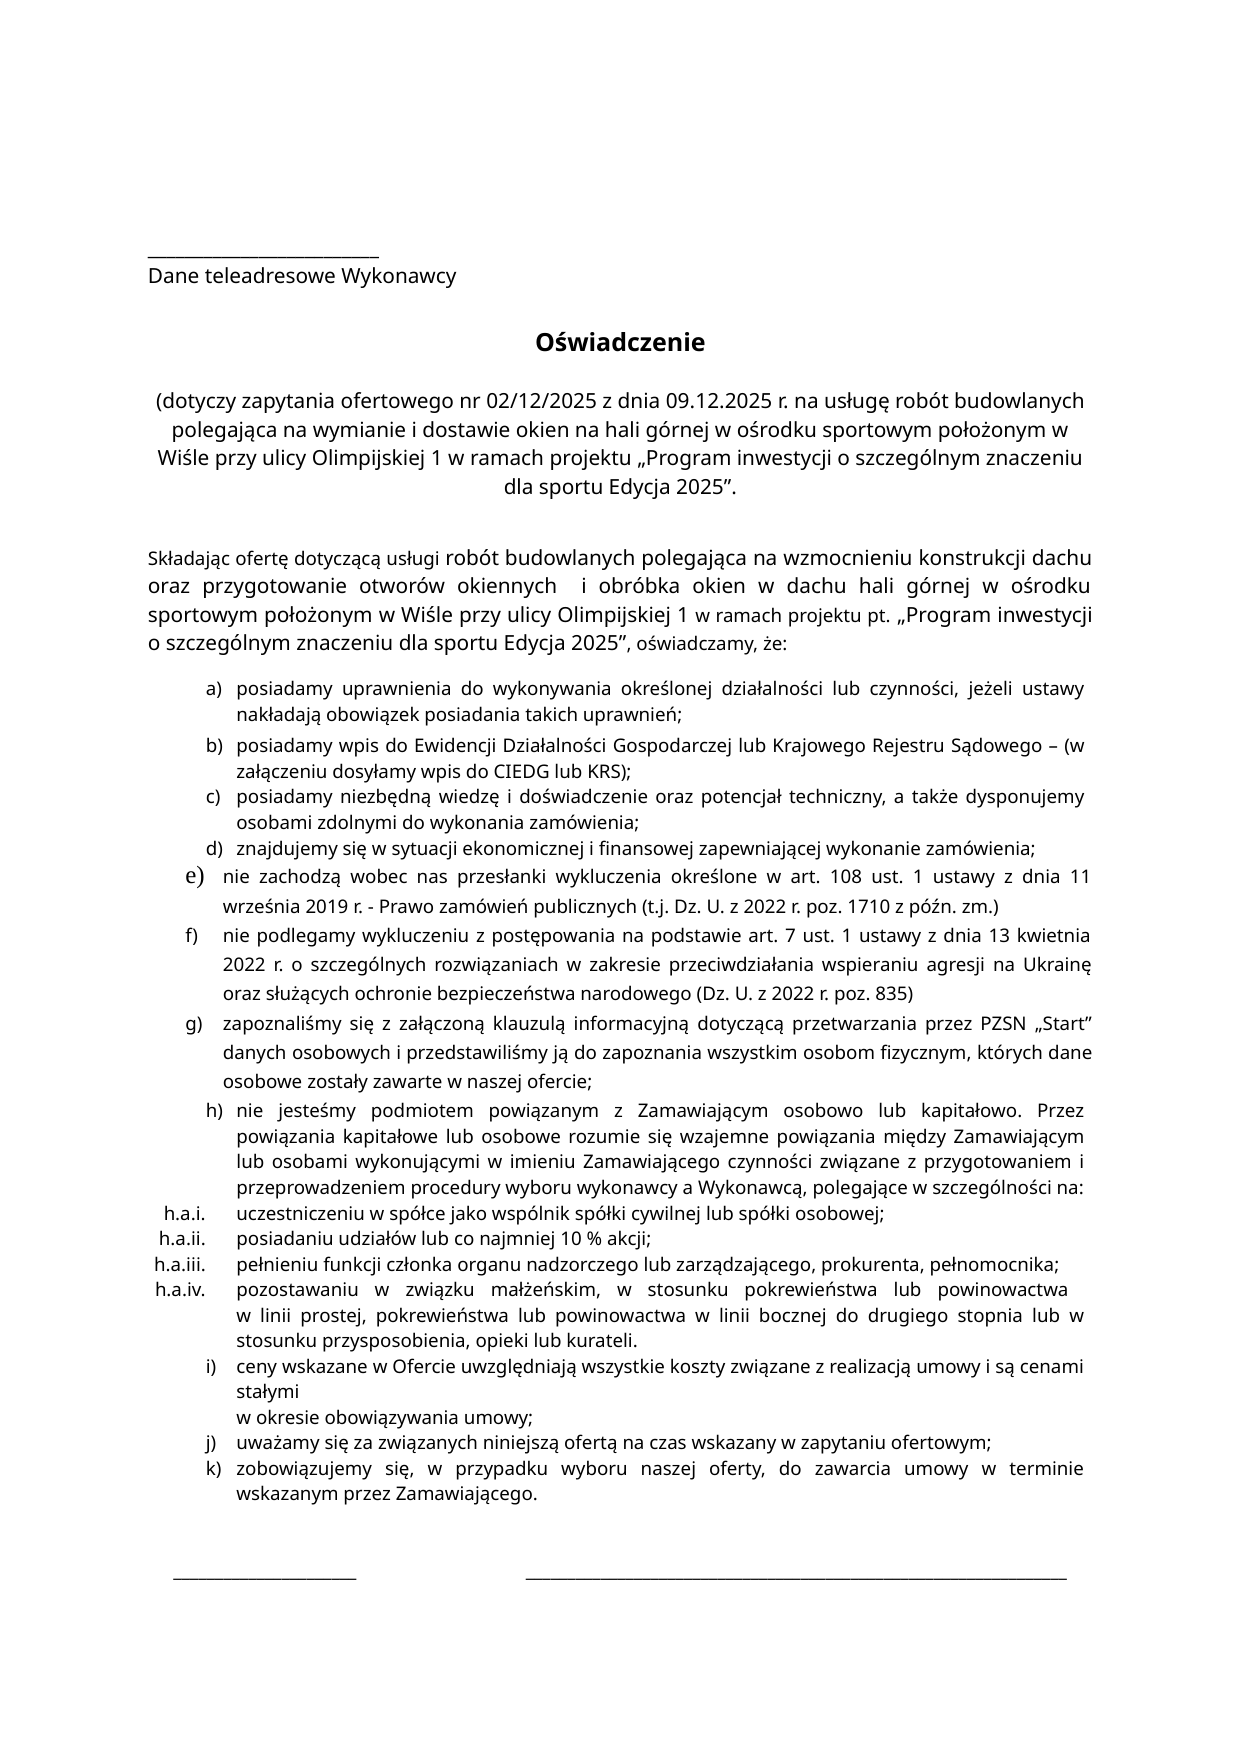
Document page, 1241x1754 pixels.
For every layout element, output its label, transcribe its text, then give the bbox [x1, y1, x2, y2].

text Dane teleadresowe Wykonawcy [148, 262, 1093, 290]
list pełnieniu funkcji członka organu nadzorczego lub zarządzającego, prokurenta, pełnomocnika; [206, 1251, 1085, 1276]
text Składając ofertę dotyczącą usługi robót budowlanych polegająca na wzmocnieniu konstrukcji dachu oraz przygotowanie otworów okiennych i obróbka okien w dachu hali górnej w ośrodku sportowym położonym w Wiśle przy ulicy Olimpijskiej 1 w ramach projektu pt. „Program inwestycji o szczególnym znaczeniu dla sportu Edycja 2025”, oświadczamy, że: [148, 543, 1093, 657]
table_header _________________________________________________________________ [391, 1557, 1078, 1595]
text Oświadczenie [148, 324, 1093, 358]
text (dotyczy zapytania ofertowego nr 02/12/2025 z dnia 09.12.2025 r. na usługę robót budowlanych polegająca na wymianie i dostawie okien na hali górnej w ośrodku sportowym położonym w Wiśle przy ulicy Olimpijskiej 1 w ramach projektu „Program inwestycji o szczególnym znaczeniu dla sportu Edycja 2025”. [148, 387, 1093, 500]
list nie podlegamy wykluczeniu z postępowania na podstawie art. 7 ust. 1 ustawy z dnia 13 kwietnia 2022 r. o szczególnych rozwiązaniach w zakresie przeciwdziałania wspieraniu agresji na Ukrainę oraz służących ochronie bezpieczeństwa narodowego (Dz. U. z 2022 r. poz. 835) [185, 922, 1093, 1006]
list pozostawaniu w związku małżeńskim, w stosunku pokrewieństwa lub powinowactwa w linii prostej, pokrewieństwa lub powinowactwa w linii bocznej do drugiego stopnia lub w stosunku przysposobienia, opieki lub kurateli. [206, 1276, 1085, 1353]
table_header ______________________ [162, 1557, 391, 1595]
list nie zachodzą wobec nas przesłanki wykluczenia określone w art. 108 ust. 1 ustawy z dnia 11 września 2019 r. - Prawo zamówień publicznych (t.j. Dz. U. z 2022 r. poz. 1710 z późn. zm.) [185, 860, 1093, 918]
list nie jesteśmy podmiotem powiązanym z Zamawiającym osobowo lub kapitałowo. Przez powiązania kapitałowe lub osobowe rozumie się wzajemne powiązania między Zamawiającym lub osobami wykonującymi w imieniu Zamawiającego czynności związane z przygotowaniem i przeprowadzeniem procedury wyboru wykonawcy a Wykonawcą, polegające w szczególności na: [206, 1098, 1085, 1200]
list zapoznaliśmy się z załączoną klauzulą informacyjną dotyczącą przetwarzania przez PZSN „Start” danych osobowych i przedstawiliśmy ją do zapoznania wszystkim osobom fizycznym, których dane osobowe zostały zawarte w naszej ofercie; [185, 1010, 1093, 1094]
list posiadamy niezbędną wiedzę i doświadczenie oraz potencjał techniczny, a także dysponujemy osobami zdolnymi do wykonania zamówienia; [206, 784, 1085, 835]
text _________________________ [148, 233, 1093, 262]
list posiadamy wpis do Ewidencji Działalności Gospodarczej lub Krajowego Rejestru Sądowego – (w załączeniu dosyłamy wpis do CIEDG lub KRS); [206, 733, 1085, 784]
list uważamy się za związanych niniejszą ofertą na czas wskazany w zapytaniu ofertowym; [206, 1429, 1085, 1455]
list zobowiązujemy się, w przypadku wyboru naszej oferty, do zawarcia umowy w terminie wskazanym przez Zamawiającego. [206, 1455, 1085, 1506]
list posiadamy uprawnienia do wykonywania określonej działalności lub czynności, jeżeli ustawy nakładają obowiązek posiadania takich uprawnień; [206, 676, 1085, 727]
list znajdujemy się w sytuacji ekonomicznej i finansowej zapewniającej wykonanie zamówienia; [206, 835, 1085, 860]
list posiadaniu udziałów lub co najmniej 10 % akcji; [206, 1225, 1085, 1251]
list uczestniczeniu w spółce jako wspólnik spółki cywilnej lub spółki osobowej; [206, 1200, 1085, 1225]
list ceny wskazane w Ofercie uwzględniają wszystkie koszty związane z realizacją umowy i są cenami stałymi w okresie obowiązywania umowy; [206, 1353, 1085, 1429]
